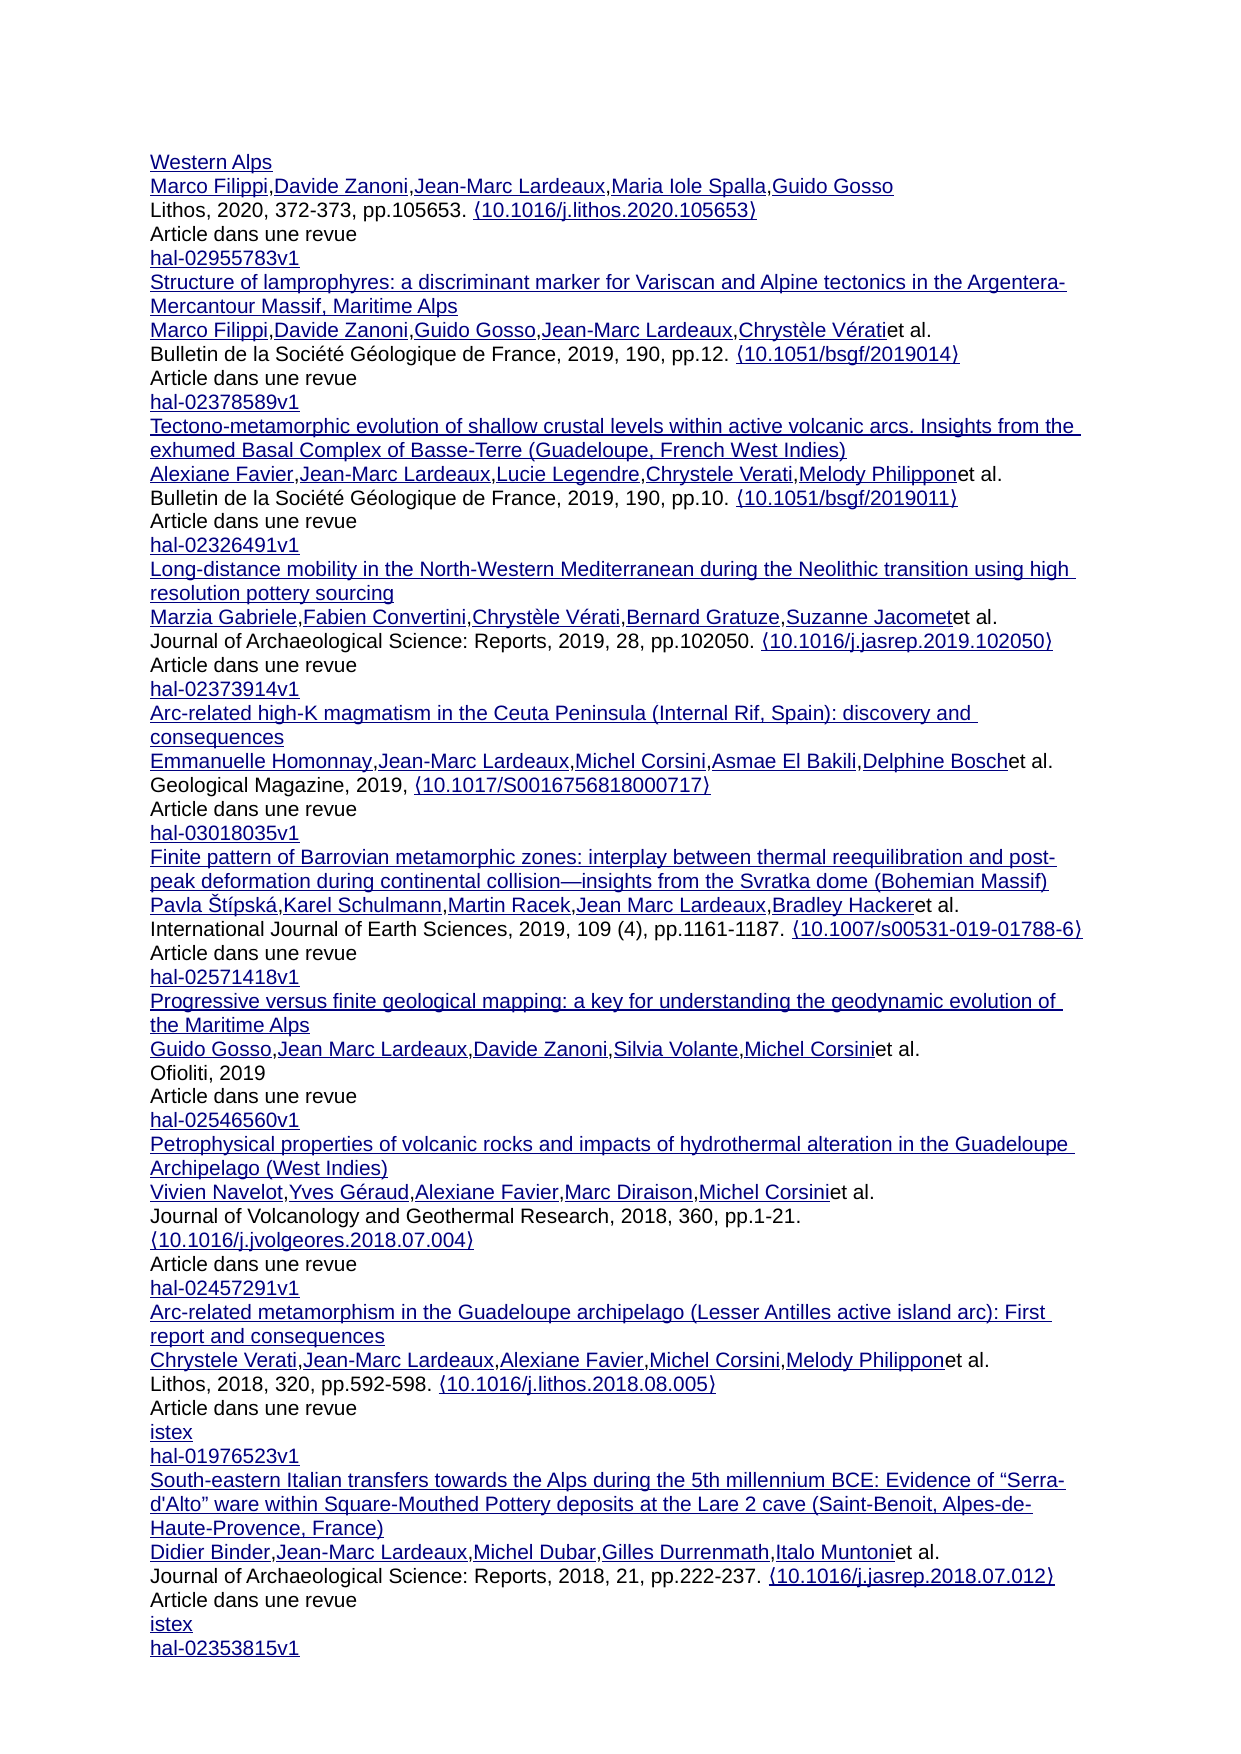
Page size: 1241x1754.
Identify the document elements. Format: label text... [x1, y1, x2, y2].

table_cell Petrophysical properties of volcanic rocks and impacts of hydrothermal alteration in the Guadeloupe Archipelago (West Indies) Vivien Navelot,Yves Géraud,Alexiane Favier,Marc Diraison,Michel Corsiniet al. Journal of Volcanology and Geothermal Research, 2018, 360, pp.1-21. ⟨10.1016/j.jvolgeores.2018.07.004⟩ Article dans une revue hal-02457291v1 [150, 1132, 1090, 1300]
table_cell Tectono-metamorphic evolution of shallow crustal levels within active volcanic arcs. Insights from the exhumed Basal Complex of Basse-Terre (Guadeloupe, French West Indies) Alexiane Favier,Jean-Marc Lardeaux,Lucie Legendre,Chrystele Verati,Melody Philipponet al. Bulletin de la Société Géologique de France, 2019, 190, pp.10. ⟨10.1051/bsgf/2019011⟩ Article dans une revue hal-02326491v1 [150, 414, 1090, 557]
table_cell Long-distance mobility in the North-Western Mediterranean during the Neolithic transition using high resolution pottery sourcing Marzia Gabriele,Fabien Convertini,Chrystèle Vérati,Bernard Gratuze,Suzanne Jacometet al. Journal of Archaeological Science: Reports, 2019, 28, pp.102050. ⟨10.1016/j.jasrep.2019.102050⟩ Article dans une revue hal-02373914v1 [150, 557, 1090, 701]
table_cell Western Alps Marco Filippi,Davide Zanoni,Jean-Marc Lardeaux,Maria Iole Spalla,Guido Gosso Lithos, 2020, 372-373, pp.105653. ⟨10.1016/j.lithos.2020.105653⟩ Article dans une revue hal-02955783v1 [150, 150, 1090, 270]
table_cell Finite pattern of Barrovian metamorphic zones: interplay between thermal reequilibration and post-peak deformation during continental collision—insights from the Svratka dome (Bohemian Massif) Pavla Štípská,Karel Schulmann,Martin Racek,Jean Marc Lardeaux,Bradley Hackeret al. International Journal of Earth Sciences, 2019, 109 (4), pp.1161-1187. ⟨10.1007/s00531-019-01788-6⟩ Article dans une revue hal-02571418v1 [150, 845, 1090, 988]
table_cell South-eastern Italian transfers towards the Alps during the 5th millennium BCE: Evidence of “Serra-d'Alto” ware within Square-Mouthed Pottery deposits at the Lare 2 cave (Saint-Benoit, Alpes-de-Haute-Provence, France) Didier Binder,Jean-Marc Lardeaux,Michel Dubar,Gilles Durrenmath,Italo Muntoniet al. Journal of Archaeological Science: Reports, 2018, 21, pp.222-237. ⟨10.1016/j.jasrep.2018.07.012⟩ Article dans une revue istex hal-02353815v1 [150, 1468, 1090, 1659]
table_cell Progressive versus finite geological mapping: a key for understanding the geodynamic evolution of the Maritime Alps Guido Gosso,Jean Marc Lardeaux,Davide Zanoni,Silvia Volante,Michel Corsiniet al. Ofioliti, 2019 Article dans une revue hal-02546560v1 [150, 989, 1090, 1132]
table_cell Structure of lamprophyres: a discriminant marker for Variscan and Alpine tectonics in the Argentera-Mercantour Massif, Maritime Alps Marco Filippi,Davide Zanoni,Guido Gosso,Jean-Marc Lardeaux,Chrystèle Vératiet al. Bulletin de la Société Géologique de France, 2019, 190, pp.12. ⟨10.1051/bsgf/2019014⟩ Article dans une revue hal-02378589v1 [150, 270, 1090, 413]
table_cell Arc-related high-K magmatism in the Ceuta Peninsula (Internal Rif, Spain): discovery and consequences Emmanuelle Homonnay,Jean-Marc Lardeaux,Michel Corsini,Asmae El Bakili,Delphine Boschet al. Geological Magazine, 2019, ⟨10.1017/S0016756818000717⟩ Article dans une revue hal-03018035v1 [150, 701, 1090, 845]
table_cell Arc-related metamorphism in the Guadeloupe archipelago (Lesser Antilles active island arc): First report and consequences Chrystele Verati,Jean-Marc Lardeaux,Alexiane Favier,Michel Corsini,Melody Philipponet al. Lithos, 2018, 320, pp.592-598. ⟨10.1016/j.lithos.2018.08.005⟩ Article dans une revue istex hal-01976523v1 [150, 1300, 1090, 1468]
